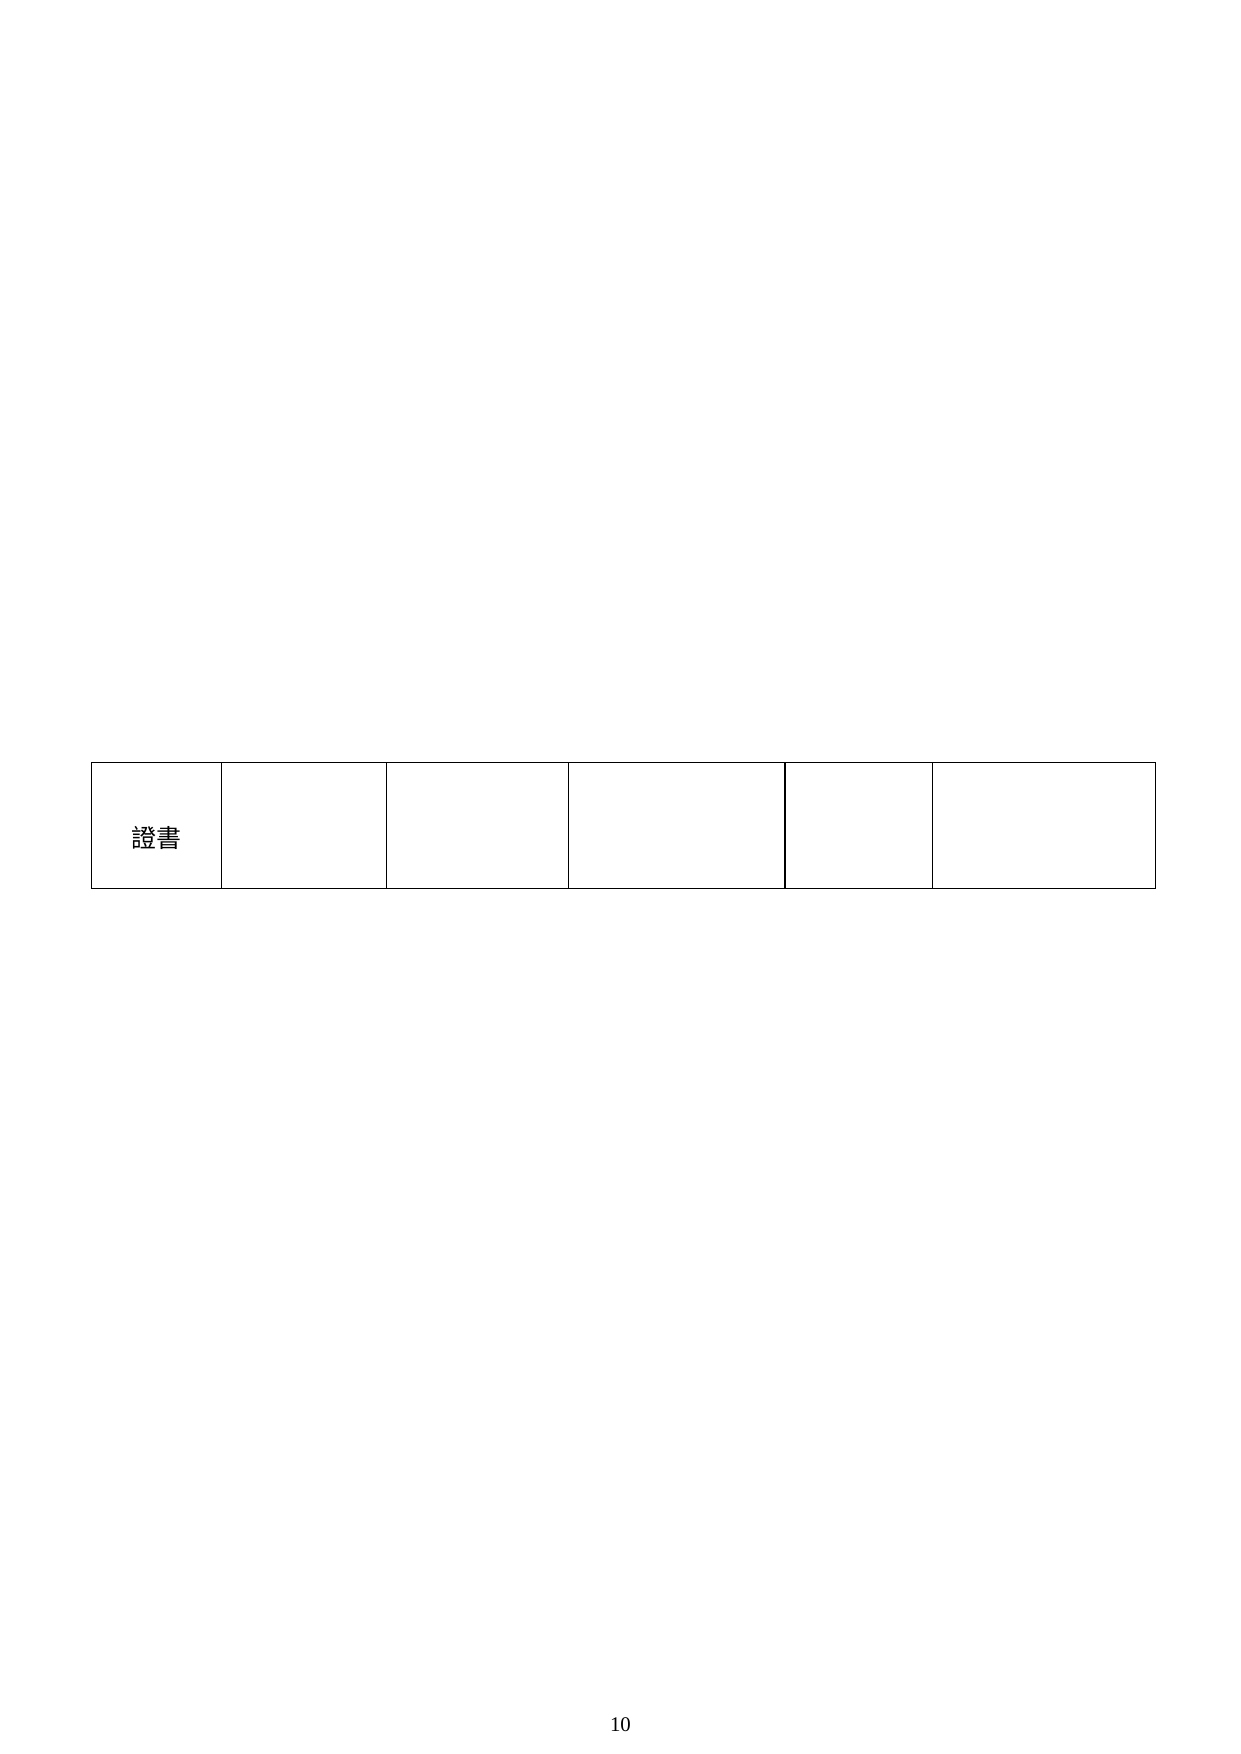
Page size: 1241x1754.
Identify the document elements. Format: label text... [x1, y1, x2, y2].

table_cell [387, 763, 568, 888]
table_cell [786, 763, 932, 888]
table_cell [569, 763, 784, 888]
table_cell [933, 763, 1155, 888]
table_cell 證書 [92, 763, 221, 888]
table_cell [222, 763, 386, 888]
